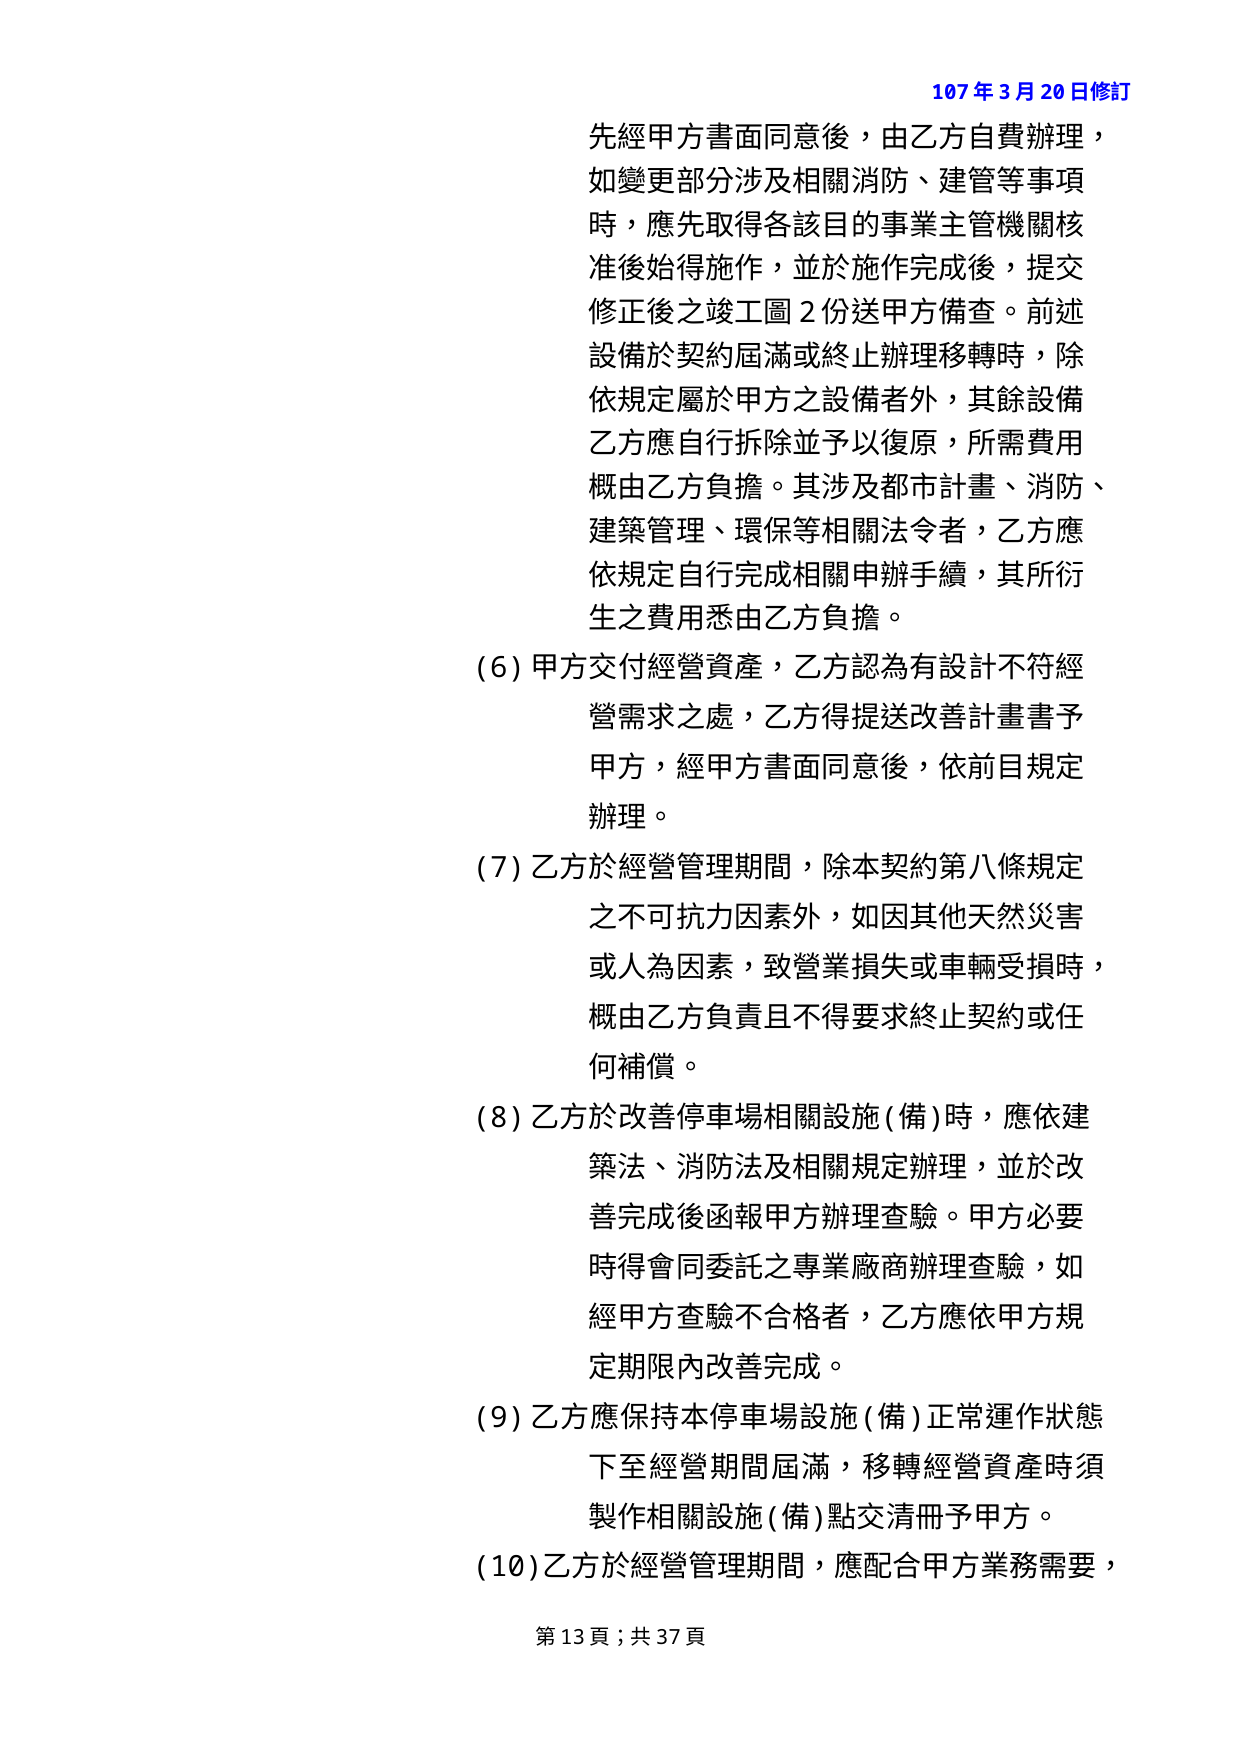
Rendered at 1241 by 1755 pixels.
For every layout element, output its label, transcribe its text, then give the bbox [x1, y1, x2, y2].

list 乙方於經營管理期間，應配合甲方業務需要，辦理身心障礙者路邊停車銷單作業，並依「新北市政府路邊收費停車場身心障礙者優惠停車查核作業要點」，於銷單期限內查核 [472, 1538, 1104, 1586]
list 乙方於改善停車場相關設施(備)時，應依建築法、消防法及相關規定辦理，並於改善完成後函報甲方辦理查驗。甲方必要時得會同委託之專業廠商辦理查驗，如經甲方查驗不合格者，乙方應依甲方規定期限內改善完成。 [472, 1088, 1104, 1388]
list 乙方應保持本停車場設施(備)正常運作狀態下至經營期間屆滿，移轉經營資產時須製作相關設施(備)點交清冊予甲方。 [472, 1388, 1104, 1538]
list 甲方交付經營資產，乙方認為有設計不符經營需求之處，乙方得提送改善計畫書予甲方，經甲方書面同意後，依前目規定辦理。 [472, 638, 1104, 838]
list 乙方於經營管理期間，除本契約第八條規定之不可抗力因素外，如因其他天然災害或人為因素，致營業損失或車輛受損時，概由乙方負責且不得要求終止契約或任何補償。 [472, 838, 1104, 1088]
list 乙方因業務需求增加之後續投資設備項目，或為變更原空間設計或系統功能者，應先經甲方書面同意後，由乙方自費辦理，如變更部分涉及相關消防、建管等事項時，應先取得各該目的事業主管機關核准後始得施作，並於施作完成後，提交修正後之竣工圖2份送甲方備查。前述設備於契約屆滿或終止辦理移轉時，除依規定屬於甲方之設備者外，其餘設備乙方應自行拆除並予以復原，所需費用概由乙方負擔。其涉及都市計畫、消防、建築管理、環保等相關法令者，乙方應依規定自行完成相關申辦手續，其所衍生之費用悉由乙方負擔。 [472, 113, 1104, 638]
